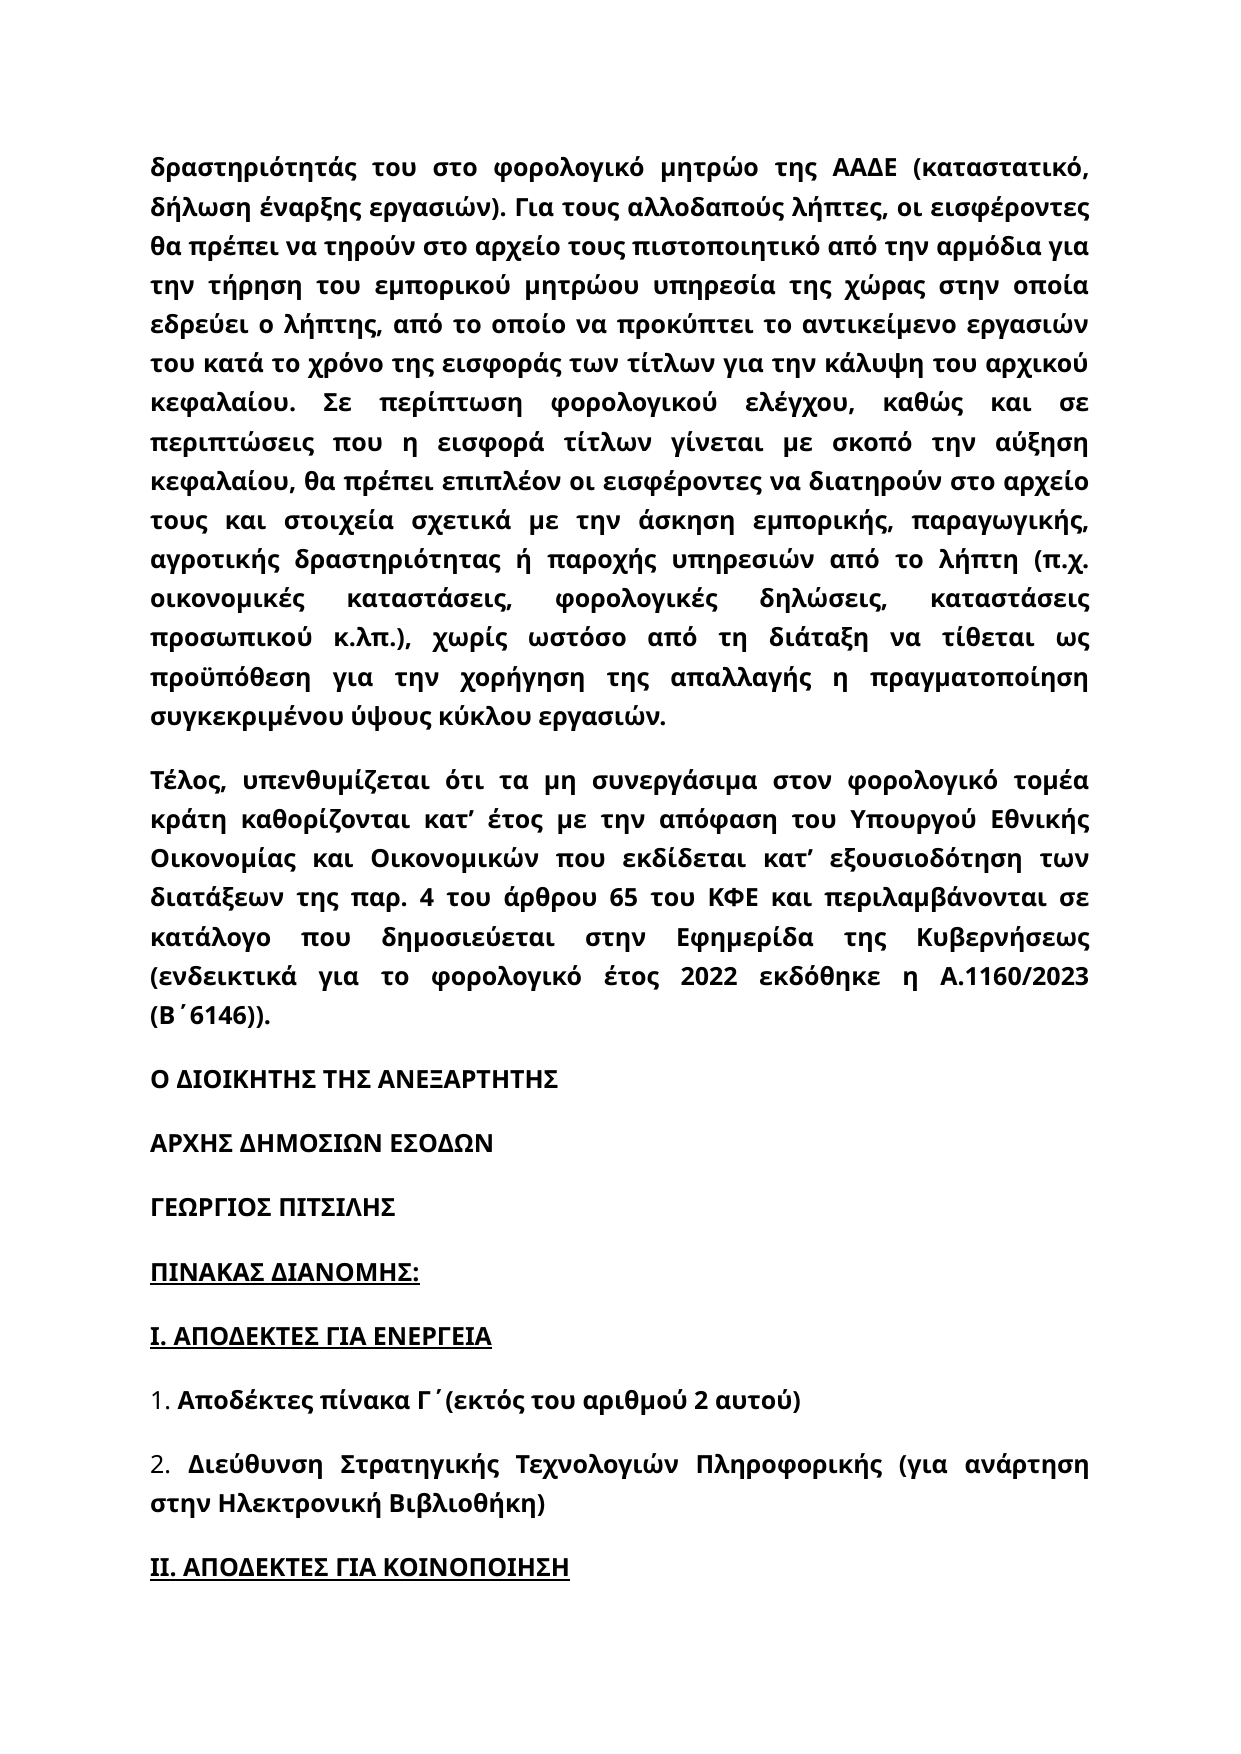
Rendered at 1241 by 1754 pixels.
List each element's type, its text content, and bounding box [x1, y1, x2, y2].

text Ι. ΑΠΟΔΕΚΤΕΣ ΓΙΑ ΕΝΕΡΓΕΙΑ [150, 1318, 1090, 1352]
text ΠΙΝΑΚΑΣ ΔΙΑΝΟΜΗΣ: [150, 1254, 1090, 1288]
text Ο ΔΙΟΙΚΗΤΗΣ ΤΗΣ ΑΝΕΞΑΡΤΗΤΗΣ [150, 1062, 1090, 1096]
text 2. Διεύθυνση Στρατηγικής Τεχνολογιών Πληροφορικής (για ανάρτηση στην Ηλεκτρονική Βιβλιοθήκη) [150, 1447, 1090, 1520]
text Τέλος, υπενθυμίζεται ότι τα μη συνεργάσιμα στον φορολογικό τομέα κράτη καθορίζονται κατ’ έτος με την απόφαση του Υπουργού Εθνικής Οικονομίας και Οικονομικών που εκδίδεται κατ’ εξουσιοδότηση των διατάξεων της παρ. 4 του άρθρου 65 του ΚΦΕ και περιλαμβάνονται σε κατάλογο που δημοσιεύεται στην Εφημερίδα της Κυβερνήσεως (ενδεικτικά για το φορολογικό έτος 2022 εκδόθηκε η Α.1160/2023 (Β΄6146)). [150, 762, 1090, 1032]
text δραστηριότητάς του στο φορολογικό μητρώο της ΑΑΔΕ (καταστατικό, δήλωση έναρξης εργασιών). Για τους αλλοδαπούς λήπτες, οι εισφέροντες θα πρέπει να τηρούν στο αρχείο τους πιστοποιητικό από την αρμόδια για την τήρηση του εμπορικού μητρώου υπηρεσία της χώρας στην οποία εδρεύει ο λήπτης, από το οποίο να προκύπτει το αντικείμενο εργασιών του κατά το χρόνο της εισφοράς των τίτλων για την κάλυψη του αρχικού κεφαλαίου. Σε περίπτωση φορολογικού ελέγχου, καθώς και σε περιπτώσεις που η εισφορά τίτλων γίνεται με σκοπό την αύξηση κεφαλαίου, θα πρέπει επιπλέον οι εισφέροντες να διατηρούν στο αρχείο τους και στοιχεία σχετικά με την άσκηση εμπορικής, παραγωγικής, αγροτικής δραστηριότητας ή παροχής υπηρεσιών από το λήπτη (π.χ. οικονομικές καταστάσεις, φορολογικές δηλώσεις, καταστάσεις προσωπικού κ.λπ.), χωρίς ωστόσο από τη διάταξη να τίθεται ως προϋπόθεση για την χορήγηση της απαλλαγής η πραγματοποίηση συγκεκριμένου ύψους κύκλου εργασιών. [150, 150, 1090, 732]
text ΓΕΩΡΓΙΟΣ ΠΙΤΣΙΛΗΣ [150, 1190, 1090, 1224]
text 1. Αποδέκτες πίνακα Γ΄(εκτός του αριθμού 2 αυτού) [150, 1382, 1090, 1417]
text ΑΡΧΗΣ ΔΗΜΟΣΙΩΝ ΕΣΟΔΩΝ [150, 1126, 1090, 1160]
text ΙΙ. ΑΠΟΔΕΚΤΕΣ ΓΙΑ ΚΟΙΝΟΠΟΙΗΣΗ [150, 1550, 1090, 1584]
